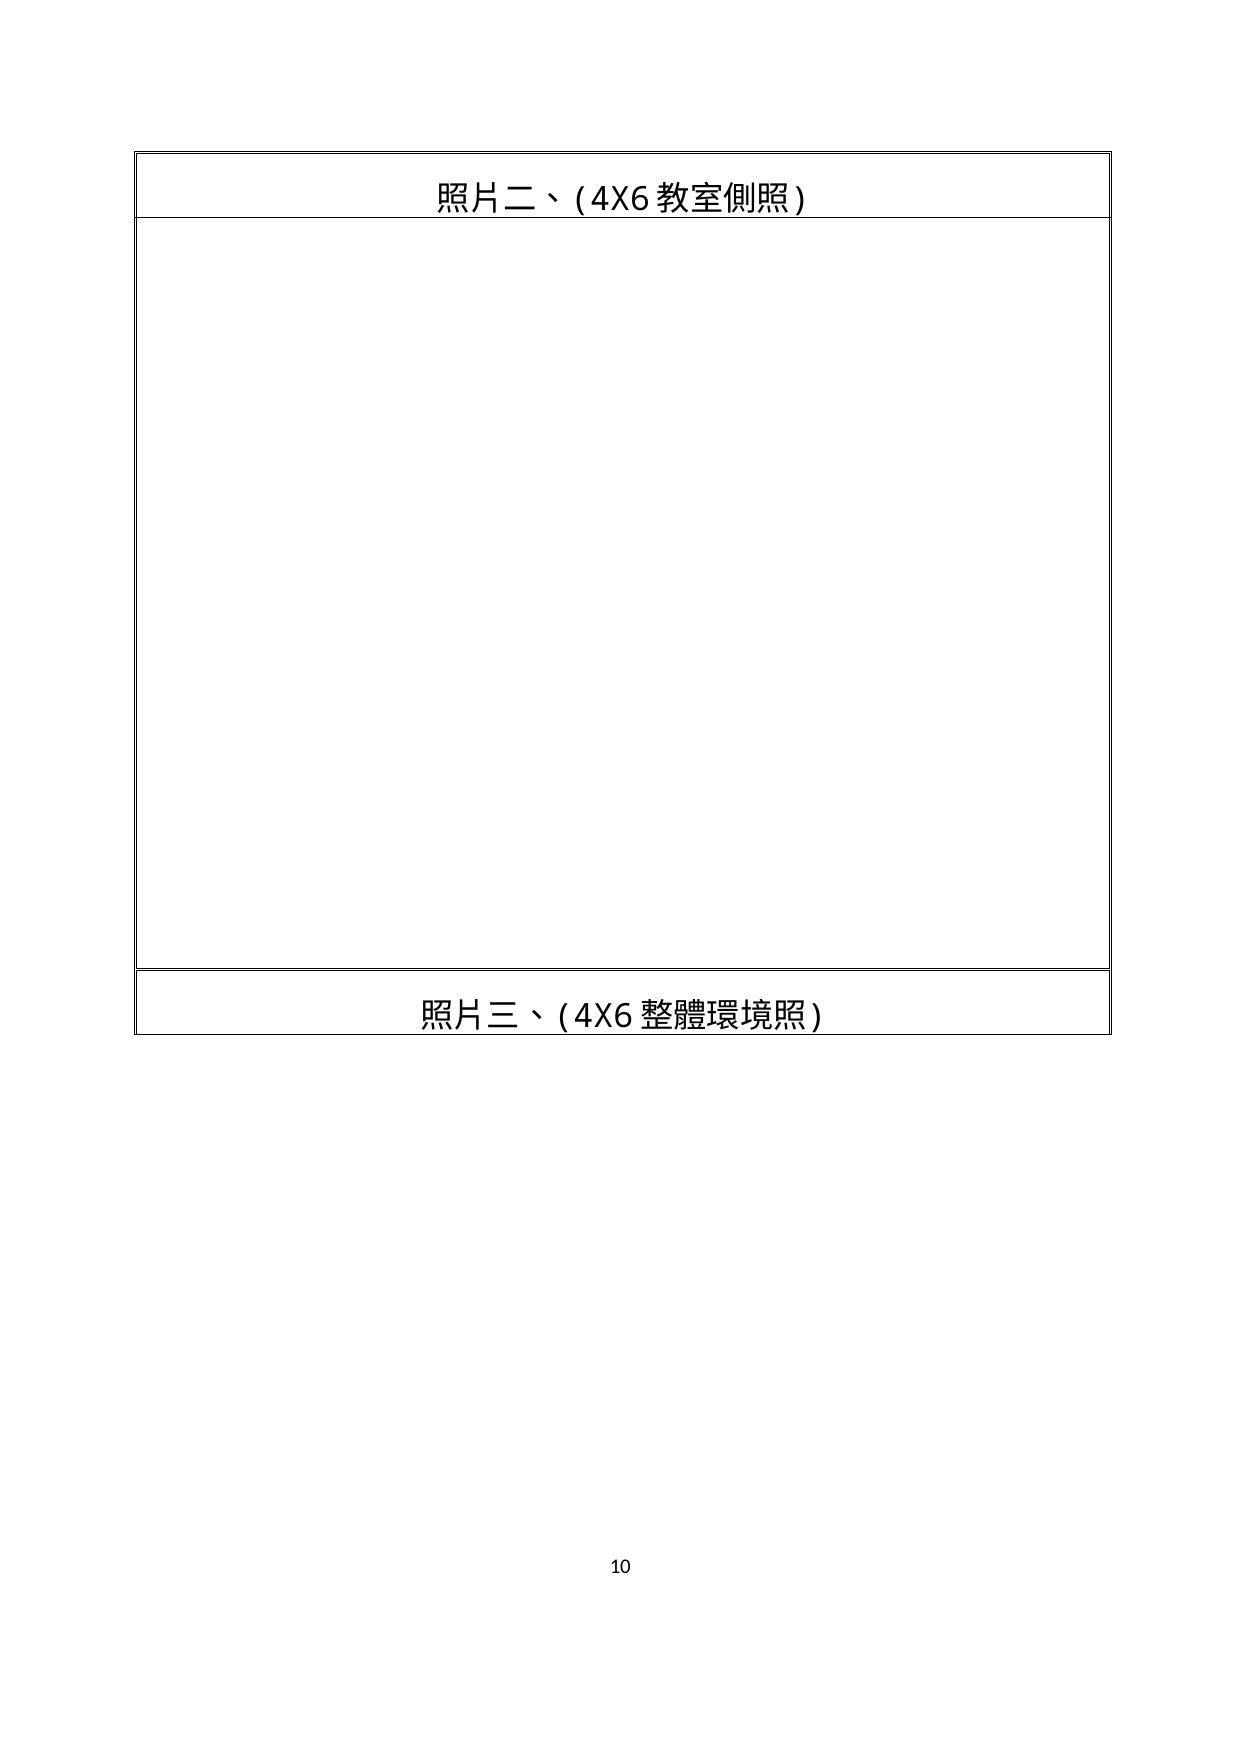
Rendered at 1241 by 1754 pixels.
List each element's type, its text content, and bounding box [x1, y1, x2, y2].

table_header 照片二、(4X6教室側照) [137, 154, 1109, 217]
table_cell [137, 218, 1109, 968]
table_cell 照片三、(4X6整體環境照) [137, 971, 1109, 1033]
